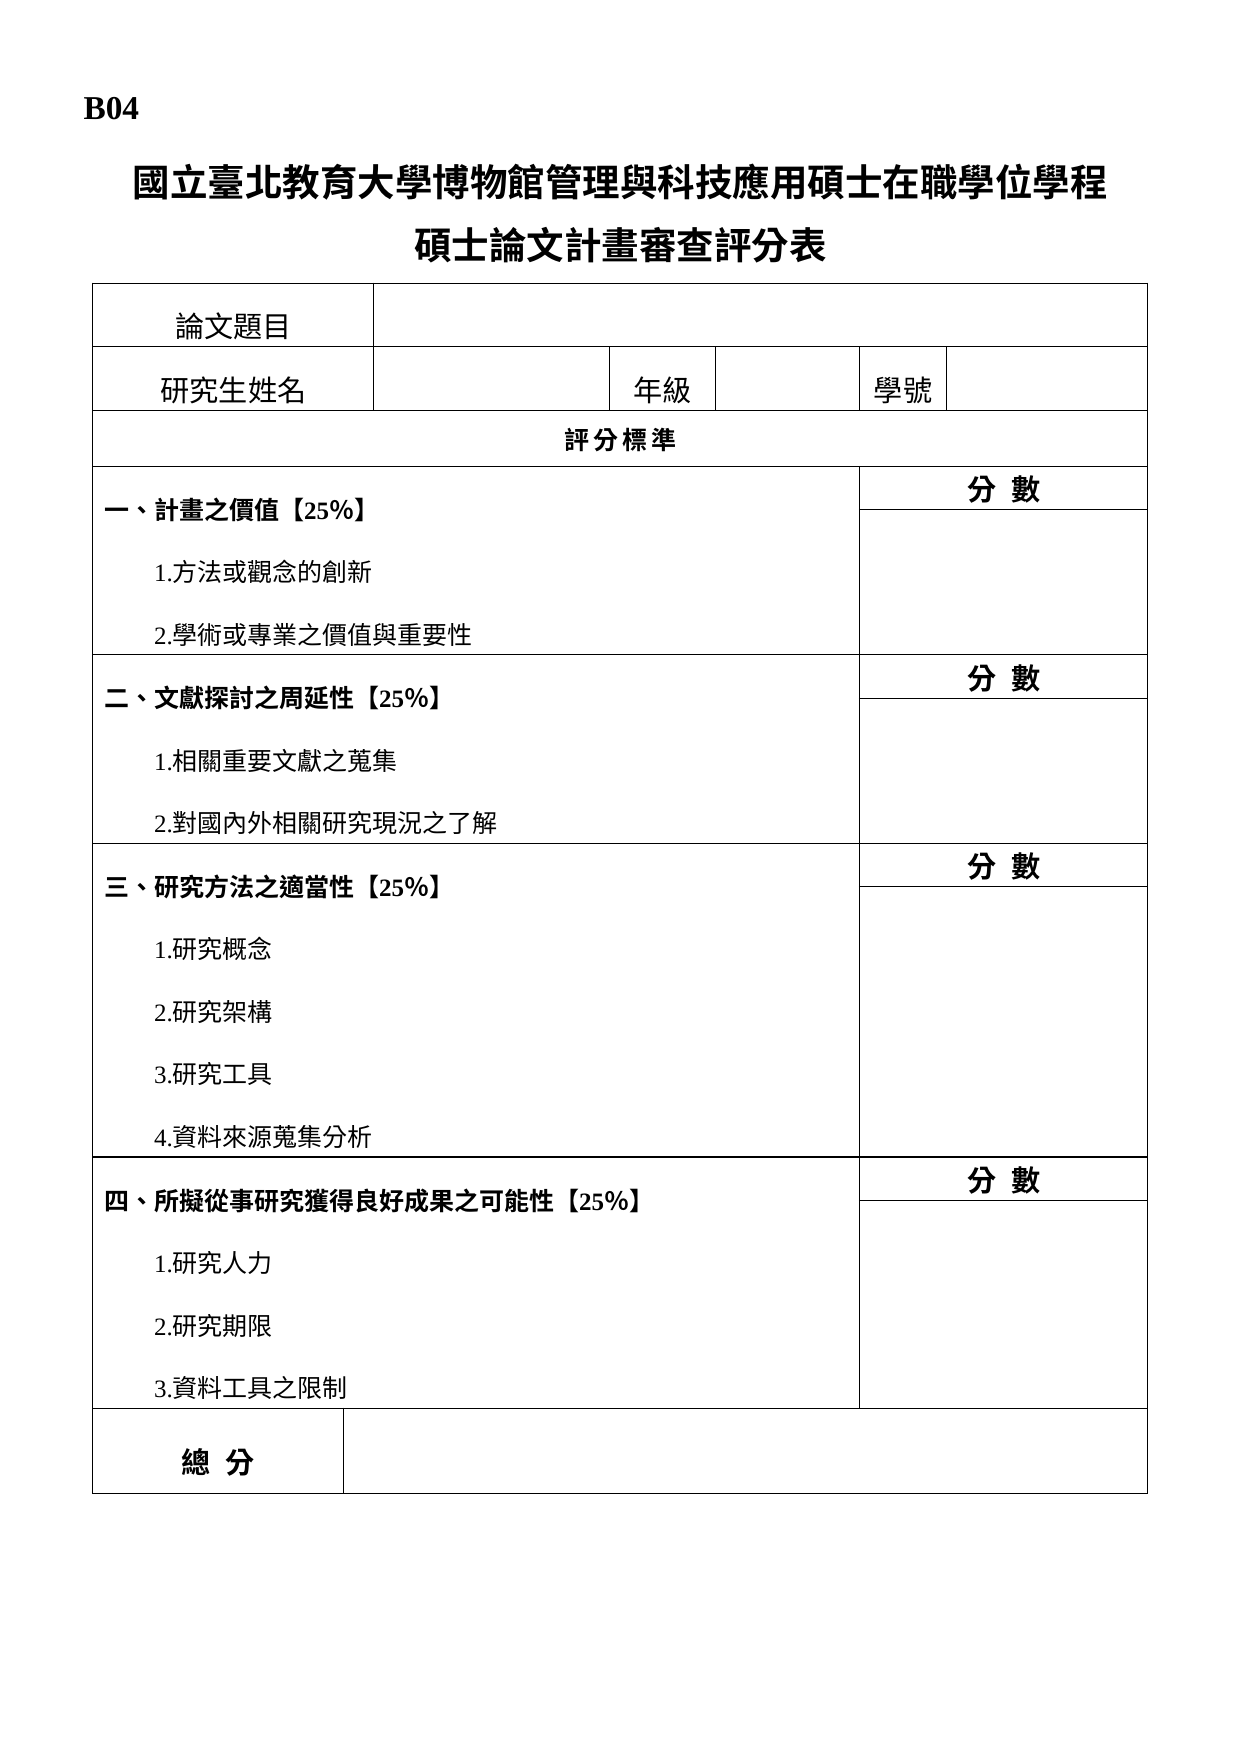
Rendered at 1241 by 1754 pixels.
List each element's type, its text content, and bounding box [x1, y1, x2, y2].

text 碩士論文計畫審查評分表 [75, 201, 1165, 264]
table_cell [344, 1409, 1147, 1492]
table_cell [860, 699, 1147, 843]
table_cell [374, 347, 609, 409]
table_cell [716, 347, 859, 409]
table_header [374, 284, 1147, 346]
table_cell 研究生姓名 [93, 347, 373, 409]
table_cell 分 數 [860, 467, 1147, 509]
table_cell 分 數 [860, 655, 1147, 698]
table_cell 分 數 [860, 1158, 1147, 1200]
table_header 論文題目 [93, 284, 373, 346]
table_cell 四、所擬從事研究獲得良好成果之可能性【25％】 1.研究人力 2.研究期限 3.資料工具之限制 [93, 1158, 859, 1407]
table_cell 一、計畫之價值【25％】 1.方法或觀念的創新 2.學術或專業之價值與重要性 [93, 467, 859, 654]
table_cell [860, 887, 1147, 1156]
table_cell 學號 [860, 347, 946, 409]
table_cell 總 分 [93, 1409, 343, 1492]
table_cell [860, 1201, 1147, 1407]
table_cell 二、文獻探討之周延性【25％】 1.相關重要文獻之蒐集 2.對國內外相關研究現況之了解 [93, 655, 859, 843]
table_cell 分 數 [860, 844, 1147, 886]
table_cell 年級 [610, 347, 715, 409]
table_cell 三、研究方法之適當性【25％】 1.研究概念 2.研究架構 3.研究工具 4.資料來源蒐集分析 [93, 844, 859, 1156]
text 國立臺北教育大學博物館管理與科技應用碩士在職學位學程 [75, 139, 1165, 201]
table_cell [860, 510, 1147, 654]
table_cell 評分標準 [93, 411, 1147, 466]
table_cell [947, 347, 1147, 409]
